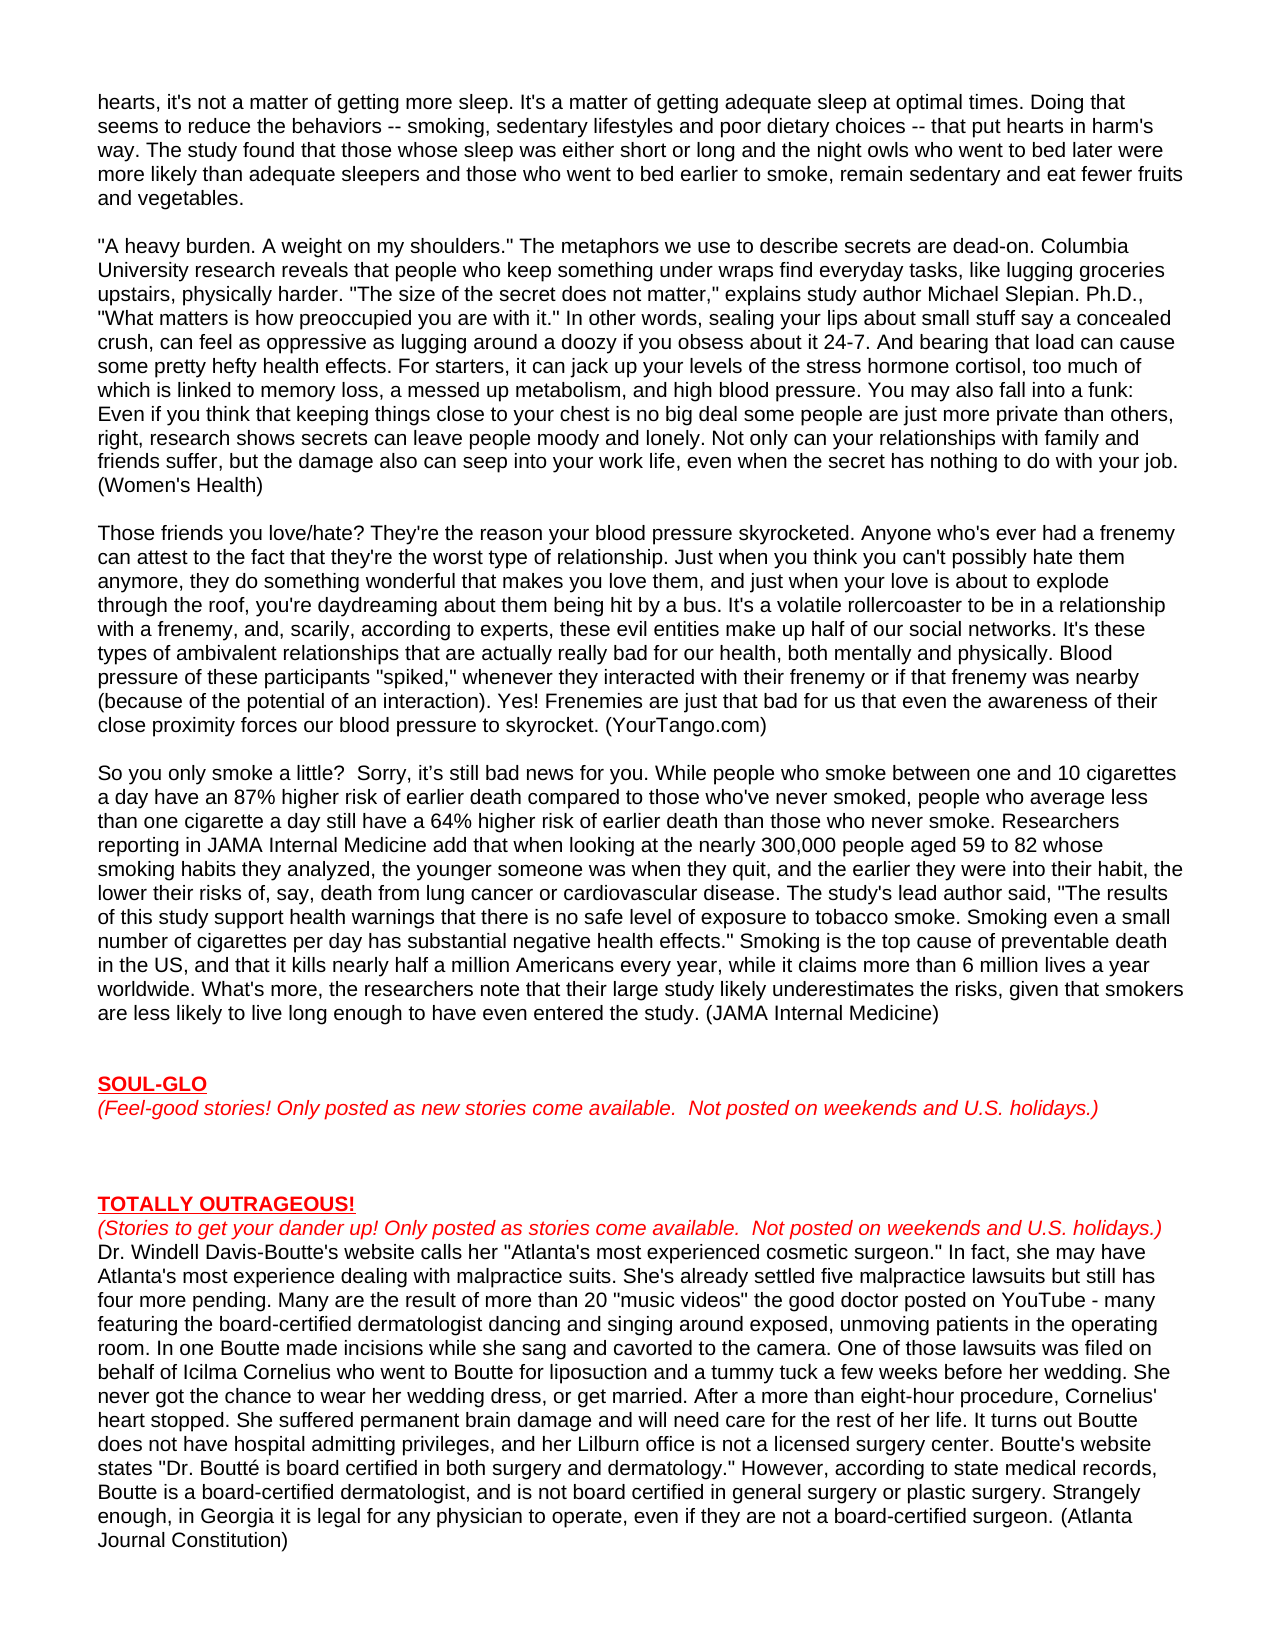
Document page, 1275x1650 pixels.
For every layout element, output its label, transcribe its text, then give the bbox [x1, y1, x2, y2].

subtitle TOTALLY OUTRAGEOUS! [97, 1192, 1185, 1216]
text So you only smoke a little? Sorry, it’s still bad news for you. While people who smoke between one and 10 cigarettes a day have an 87% higher risk of earlier death compared to those who've never smoked, people who average less than one cigarette a day still have a 64% higher risk of earlier death than those who never smoke. Researchers reporting in JAMA Internal Medicine add that when looking at the nearly 300,000 people aged 59 to 82 whose smoking habits they analyzed, the younger someone was when they quit, and the earlier they were into their habit, the lower their risks of, say, death from lung cancer or cardiovascular disease. The study's lead author said, "The results of this study support health warnings that there is no safe level of exposure to tobacco smoke. Smoking even a small number of cigarettes per day has substantial negative health effects." Smoking is the top cause of preventable death in the US, and that it kills nearly half a million Americans every year, while it claims more than 6 million lives a year worldwide. What's more, the researchers note that their large study likely underestimates the risks, given that smokers are less likely to live long enough to have even entered the study. (JAMA Internal Medicine) [97, 761, 1185, 1024]
text (Stories to get your dander up! Only posted as stories come available. Not posted on weekends and U.S. holidays.) [97, 1216, 1185, 1240]
text SOUL-GLO [97, 1072, 1185, 1096]
text "A heavy burden. A weight on my shoulders." The metaphors we use to describe secrets are dead-on. Columbia University research reveals that people who keep something under wraps find everyday tasks, like lugging groceries upstairs, physically harder. "The size of the secret does not matter," explains study author Michael Slepian. Ph.D., "What matters is how preoccupied you are with it." In other words, sealing your lips about small stuff say a concealed crush, can feel as oppressive as lugging around a doozy if you obsess about it 24-7. And bearing that load can cause some pretty hefty health effects. For starters, it can jack up your levels of the stress hormone cortisol, too much of which is linked to memory loss, a messed up metabolism, and high blood pressure. You may also fall into a funk: Even if you think that keeping things close to your chest is no big deal some people are just more private than others, right, research shows secrets can leave people moody and lonely. Not only can your relationships with family and friends suffer, but the damage also can seep into your work life, even when the secret has nothing to do with your job. (Women's Health) [97, 234, 1185, 497]
text Dr. Windell Davis-Boutte's website calls her "Atlanta's most experienced cosmetic surgeon." In fact, she may have Atlanta's most experience dealing with malpractice suits. She's already settled five malpractice lawsuits but still has four more pending. Many are the result of more than 20 "music videos" the good doctor posted on YouTube - many featuring the board-certified dermatologist dancing and singing around exposed, unmoving patients in the operating room. In one Boutte made incisions while she sang and cavorted to the camera. One of those lawsuits was filed on behalf of Icilma Cornelius who went to Boutte for liposuction and a tummy tuck a few weeks before her wedding. She never got the chance to wear her wedding dress, or get married. After a more than eight-hour procedure, Cornelius' heart stopped. She suffered permanent brain damage and will need care for the rest of her life. It turns out Boutte does not have hospital admitting privileges, and her Lilburn office is not a licensed surgery center. Boutte's website states "Dr. Boutté is board certified in both surgery and dermatology." However, according to state medical records, Boutte is a board-certified dermatologist, and is not board certified in general surgery or plastic surgery. Strangely enough, in Georgia it is legal for any physician to operate, even if they are not a board-certified surgeon. (Atlanta Journal Constitution) [97, 1240, 1185, 1551]
text hearts, it's not a matter of getting more sleep. It's a matter of getting adequate sleep at optimal times. Doing that seems to reduce the behaviors -- smoking, sedentary lifestyles and poor dietary choices -- that put hearts in harm's way. The study found that those whose sleep was either short or long and the night owls who went to bed later were more likely than adequate sleepers and those who went to bed earlier to smoke, remain sedentary and eat fewer fruits and vegetables. [97, 90, 1185, 210]
text Those friends you love/hate? They're the reason your blood pressure skyrocketed. Anyone who's ever had a frenemy can attest to the fact that they're the worst type of relationship. Just when you think you can't possibly hate them anymore, they do something wonderful that makes you love them, and just when your love is about to explode through the roof, you're daydreaming about them being hit by a bus. It's a volatile rollercoaster to be in a relationship with a frenemy, and, scarily, according to experts, these evil entities make up half of our social networks. It's these types of ambivalent relationships that are actually really bad for our health, both mentally and physically. Blood pressure of these participants "spiked," whenever they interacted with their frenemy or if that frenemy was nearby (because of the potential of an interaction). Yes! Frenemies are just that bad for us that even the awareness of their close proximity forces our blood pressure to skyrocket. (YourTango.com) [97, 521, 1185, 737]
subtitle (Feel-good stories! Only posted as new stories come available. Not posted on weekends and U.S. holidays.) [97, 1096, 1185, 1120]
